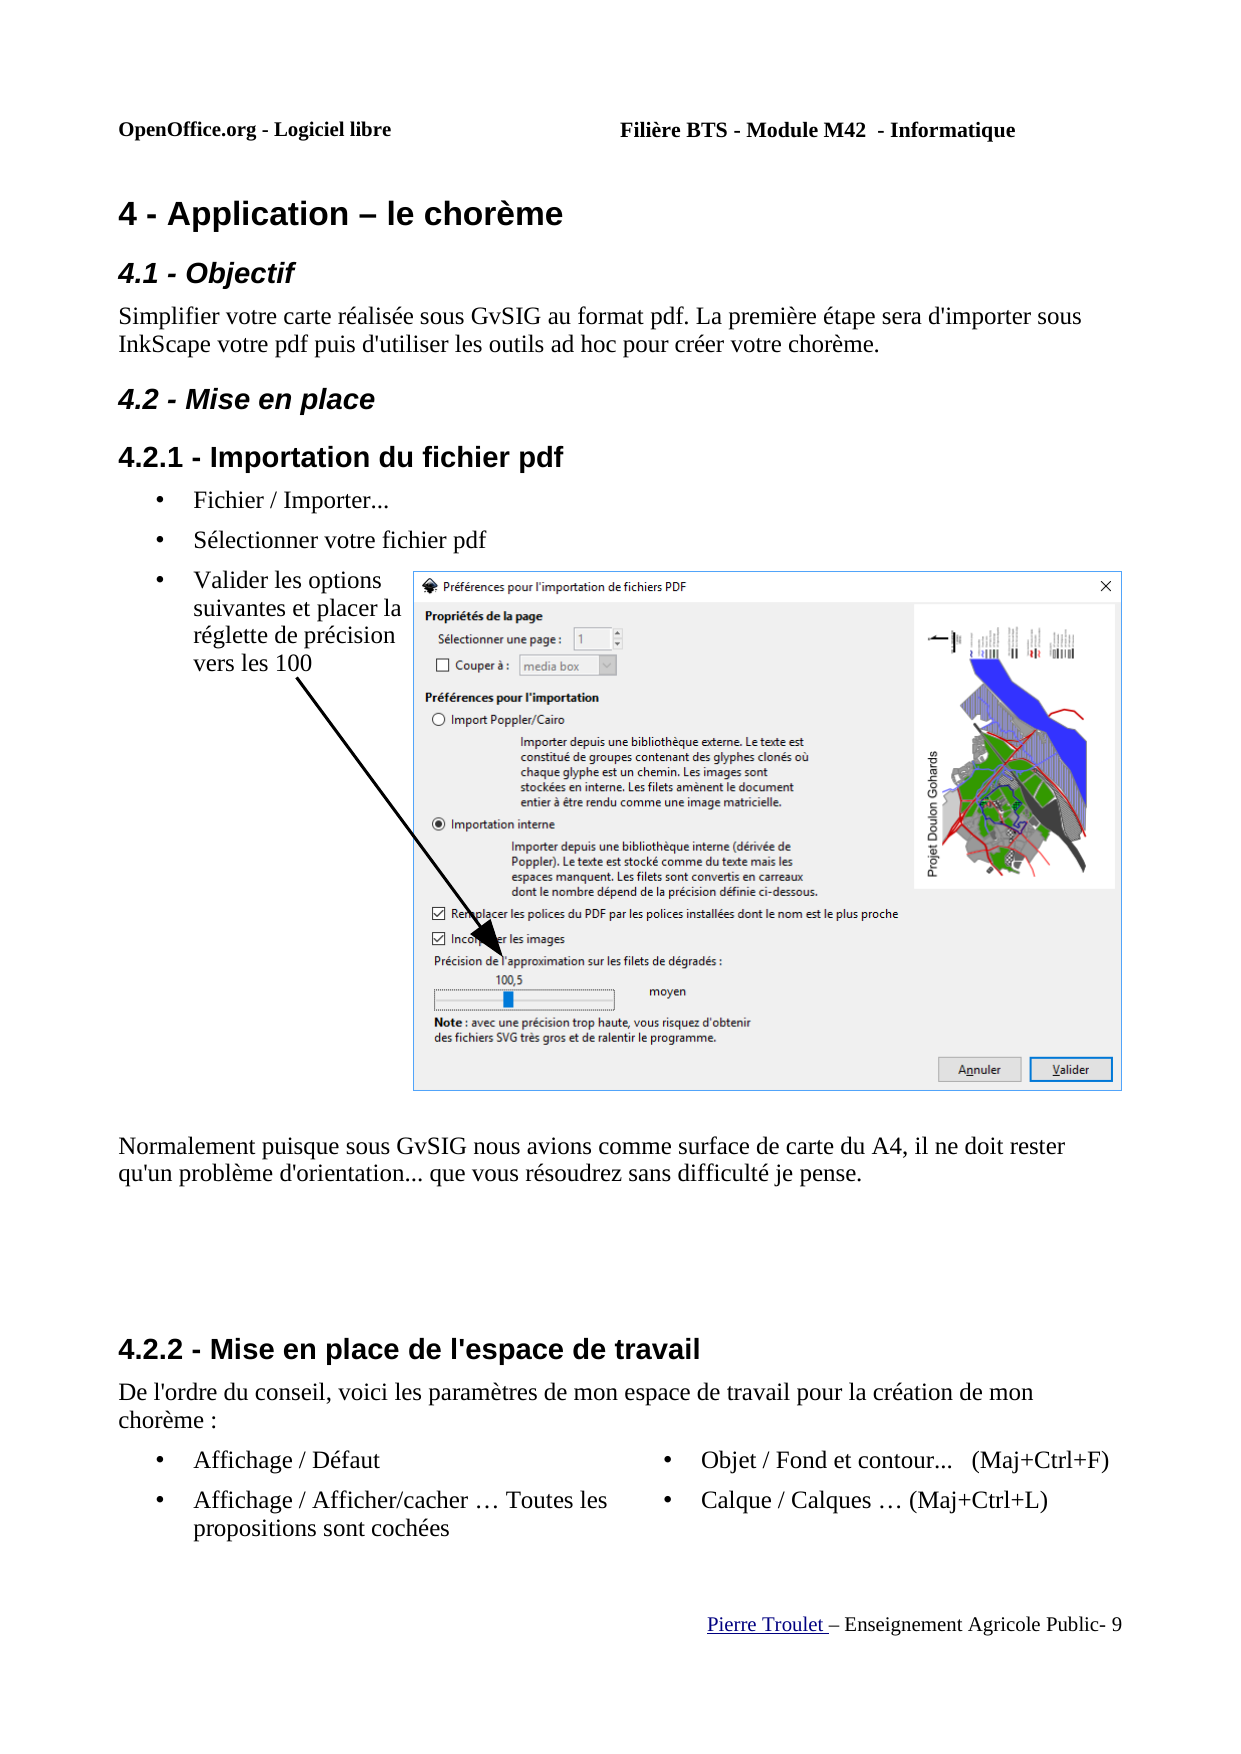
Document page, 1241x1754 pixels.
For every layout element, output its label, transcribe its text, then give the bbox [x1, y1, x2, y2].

list Affichage / Afficher/cacher … Toutes les propositions sont cochées [156, 1486, 614, 1542]
subtitle Importation du fichier pdf [118, 441, 1122, 473]
subtitle Application – le chorème [118, 195, 1122, 232]
text De l'ordre du conseil, voici les paramètres de mon espace de travail pour la création de mon chorème : [118, 1378, 1122, 1433]
subtitle Mise en place de l'espace de travail [118, 1333, 1122, 1366]
text Normalement puisque sous GvSIG nous avions comme surface de carte du A4, il ne doit rester qu'un problème d'orientation... que vous résoudrez sans difficulté je pense. [118, 1132, 1122, 1187]
list Valider les options suivantes et placer la réglette de précision vers les 100 [156, 566, 1122, 677]
subtitle Objectif [118, 257, 1122, 290]
list Sélectionner votre fichier pdf [156, 526, 1122, 554]
list Fichier / Importer... [156, 486, 1122, 513]
text Simplifier votre carte réalisée sous GvSIG au format pdf. La première étape sera d'importer sous InkScape votre pdf puis d'utiliser les outils ad hoc pour créer votre chorème. [118, 302, 1122, 358]
list Calque / Calques … (Maj+Ctrl+L) [663, 1486, 1122, 1514]
picture [413, 571, 1122, 1091]
subtitle Mise en place [118, 383, 1122, 416]
list Objet / Fond et contour... (Maj+Ctrl+F) [663, 1446, 1122, 1474]
list Affichage / Défaut [156, 1446, 614, 1474]
